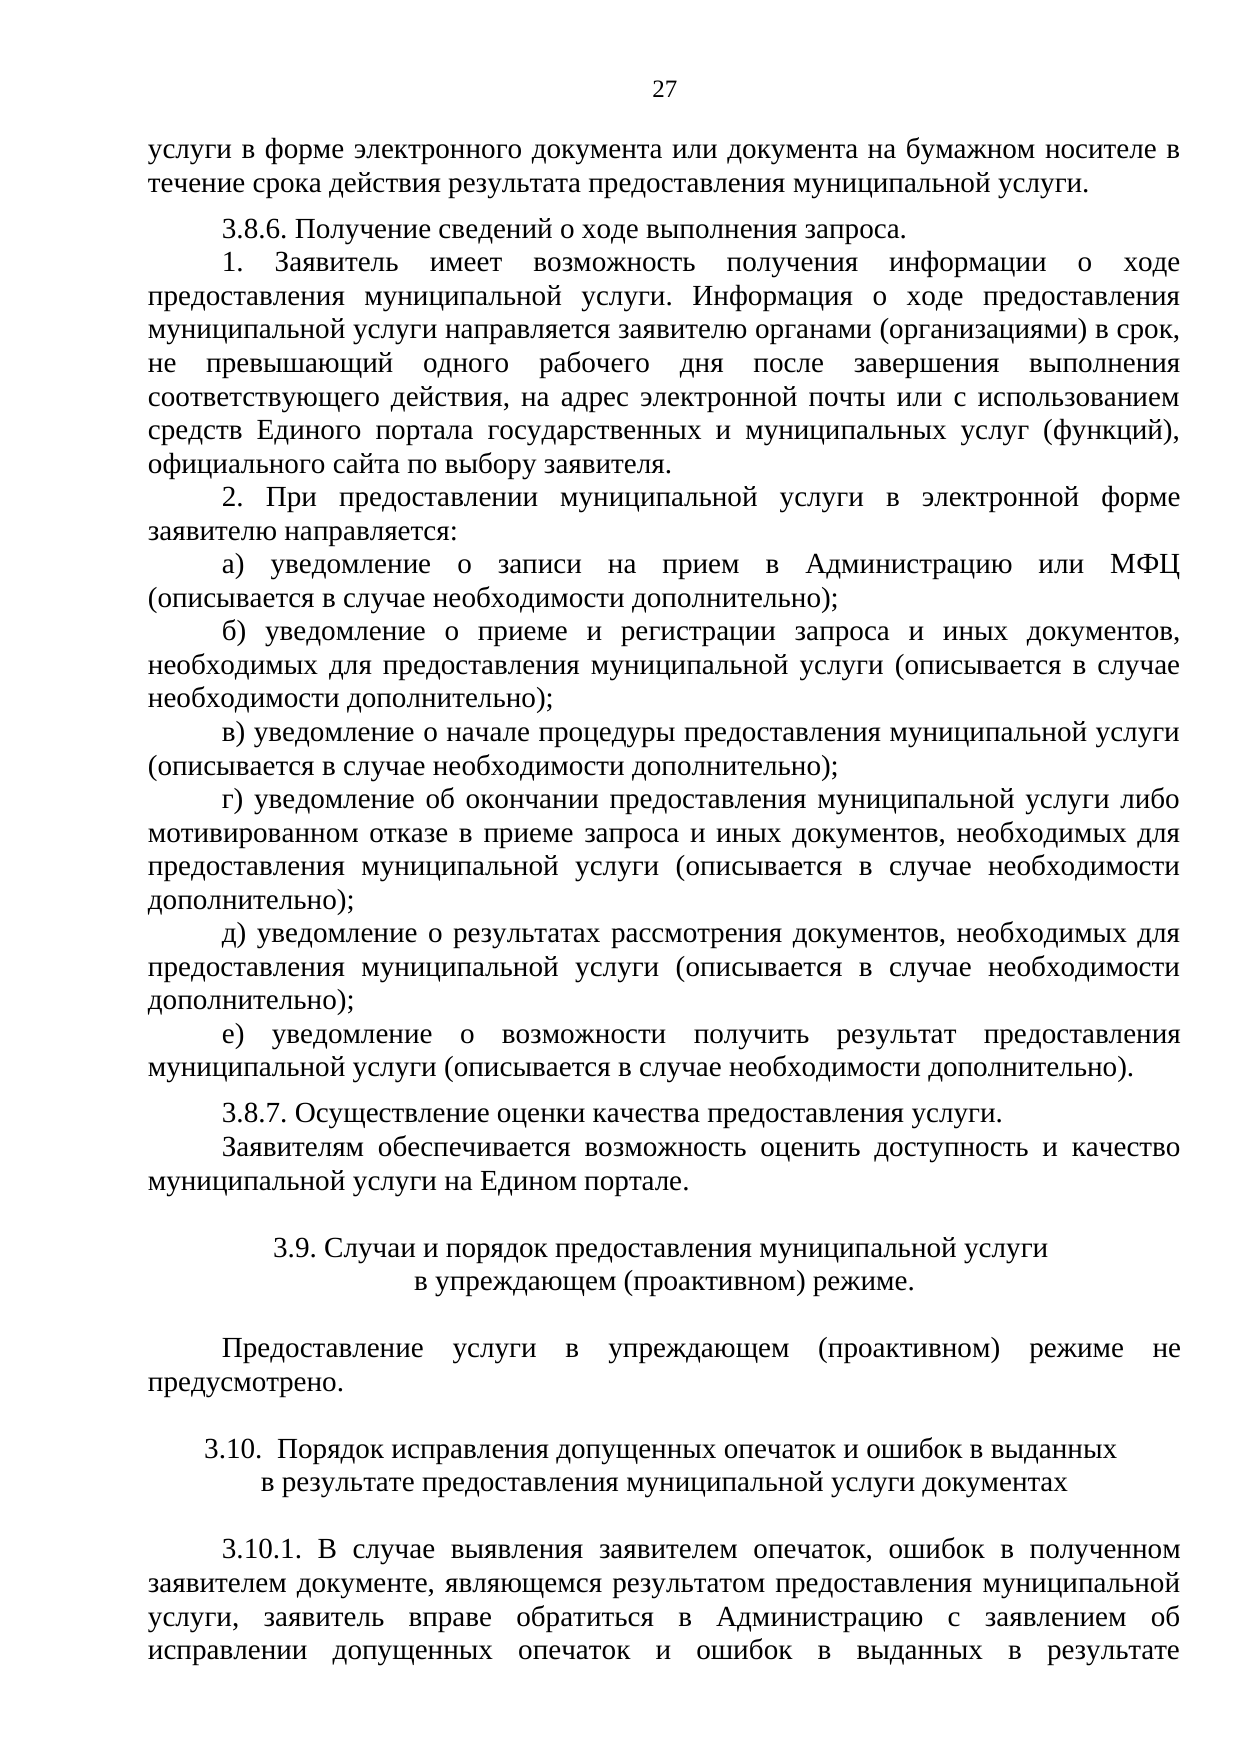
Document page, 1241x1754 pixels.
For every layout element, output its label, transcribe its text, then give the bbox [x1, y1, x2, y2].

text в упреждающем (проактивном) режиме. [148, 1263, 1181, 1297]
text Предоставление услуги в упреждающем (проактивном) режиме не предусмотрено. [148, 1330, 1181, 1397]
text е) уведомление о возможности получить результат предоставления муниципальной услуги (описывается в случае необходимости дополнительно). [148, 1016, 1181, 1083]
text в) уведомление о начале процедуры предоставления муниципальной услуги (описывается в случае необходимости дополнительно); [148, 714, 1181, 781]
text а) уведомление о записи на прием в Администрацию или МФЦ (описывается в случае необходимости дополнительно); [148, 546, 1181, 613]
text 3.9. Случаи и порядок предоставления муниципальной услуги [148, 1230, 1181, 1263]
text Заявителям обеспечивается возможность оценить доступность и качество муниципальной услуги на Едином портале. [148, 1129, 1181, 1196]
text б) уведомление о приеме и регистрации запроса и иных документов, необходимых для предоставления муниципальной услуги (описывается в случае необходимости дополнительно); [148, 613, 1181, 714]
text 3.10.1. В случае выявления заявителем опечаток, ошибок в полученном заявителем документе, являющемся результатом предоставления муниципальной услуги, заявитель вправе обратиться в Администрацию с заявлением об исправлении допущенных опечаток и ошибок в выданных в результате [148, 1532, 1181, 1666]
text г) уведомление об окончании предоставления муниципальной услуги либо мотивированном отказе в приеме запроса и иных документов, необходимых для предоставления муниципальной услуги (описывается в случае необходимости дополнительно); [148, 781, 1181, 915]
text 1. Заявитель имеет возможность получения информации о ходе предоставления муниципальной услуги. Информация о ходе предоставления муниципальной услуги направляется заявителю органами (организациями) в срок, не превышающий одного рабочего дня после завершения выполнения соответствующего действия, на адрес электронной почты или с использованием средств Единого портала государственных и муниципальных услуг (функций), официального сайта по выбору заявителя. [148, 244, 1181, 479]
text услуги в форме электронного документа или документа на бумажном носителе в течение срока действия результата предоставления муниципальной услуги. [148, 131, 1181, 198]
text 3.10. Порядок исправления допущенных опечаток и ошибок в выданных в результате предоставления муниципальной услуги документах [148, 1431, 1181, 1498]
text 3.8.6. Получение сведений о ходе выполнения запроса. [148, 211, 1181, 244]
text 3.8.7. Осуществление оценки качества предоставления услуги. [148, 1096, 1181, 1129]
text 2. При предоставлении муниципальной услуги в электронной форме заявителю направляется: [148, 479, 1181, 546]
text д) уведомление о результатах рассмотрения документов, необходимых для предоставления муниципальной услуги (описывается в случае необходимости дополнительно); [148, 915, 1181, 1016]
